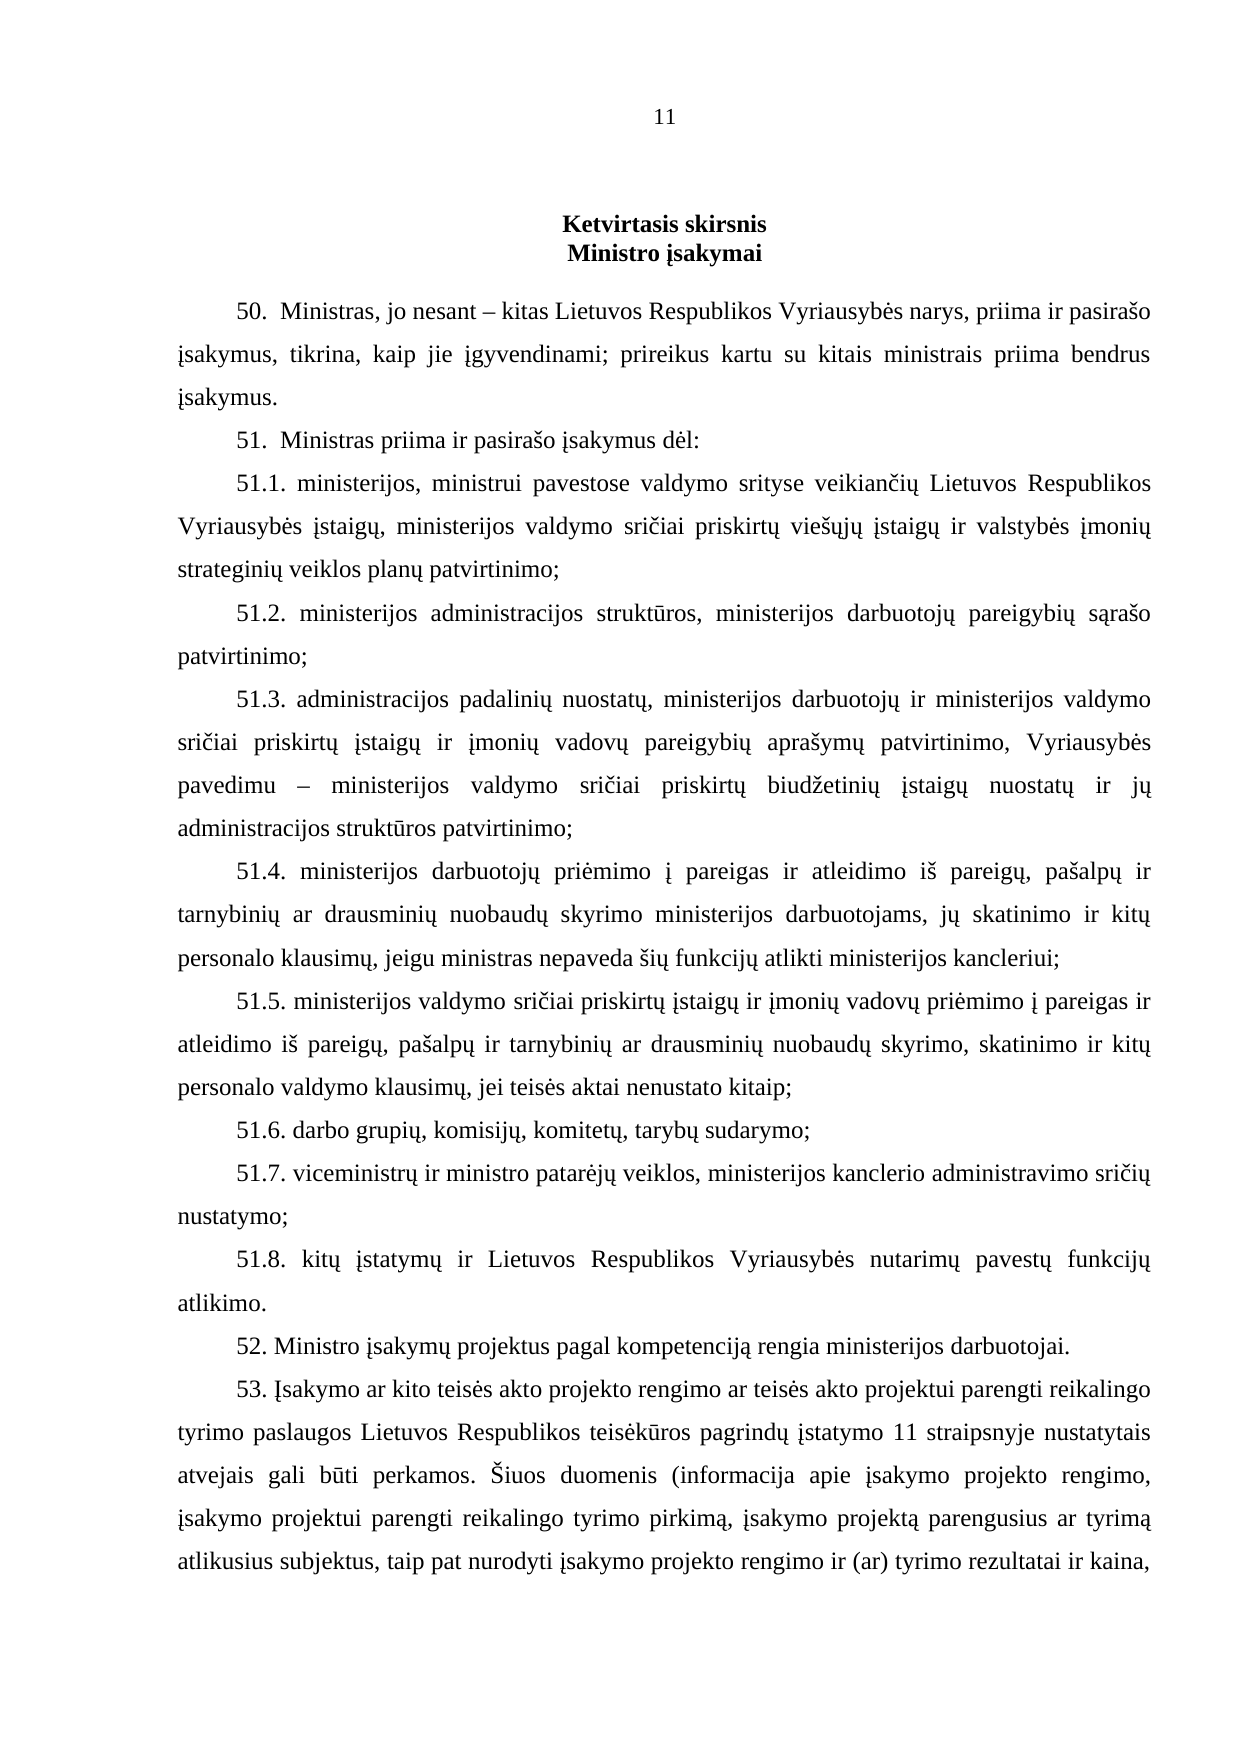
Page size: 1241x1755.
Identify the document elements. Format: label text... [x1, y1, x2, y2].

text 51. Ministras priima ir pasirašo įsakymus dėl: [177, 425, 1152, 454]
text 52. Ministro įsakymų projektus pagal kompetenciją rengia ministerijos darbuotojai. [177, 1331, 1152, 1359]
text 51.8. kitų įstatymų ir Lietuvos Respublikos Vyriausybės nutarimų pavestų funkcijų atlikimo. [177, 1244, 1152, 1316]
text 50. Ministras, jo nesant – kitas Lietuvos Respublikos Vyriausybės narys, priima ir pasirašo įsakymus, tikrina, kaip jie įgyvendinami; prireikus kartu su kitais ministrais priima bendrus įsakymus. [177, 296, 1152, 411]
text 51.2. ministerijos administracijos struktūros, ministerijos darbuotojų pareigybių sąrašo patvirtinimo; [177, 598, 1152, 669]
text 53. Įsakymo ar kito teisės akto projekto rengimo ar teisės akto projektui parengti reikalingo tyrimo paslaugos Lietuvos Respublikos teisėkūros pagrindų įstatymo 11 straipsnyje nustatytais atvejais gali būti perkamos. Šiuos duomenis (informacija apie įsakymo projekto rengimo, įsakymo projektui parengti reikalingo tyrimo pirkimą, įsakymo projektą parengusius ar tyrimą atlikusius subjektus, taip pat nurodyti įsakymo projekto rengimo ir (ar) tyrimo rezultatai ir kaina, [177, 1374, 1152, 1575]
text 51.3. administracijos padalinių nuostatų, ministerijos darbuotojų ir ministerijos valdymo sričiai priskirtų įstaigų ir įmonių vadovų pareigybių aprašymų patvirtinimo, Vyriausybės pavedimu – ministerijos valdymo sričiai priskirtų biudžetinių įstaigų nuostatų ir jų administracijos struktūros patvirtinimo; [177, 684, 1152, 842]
text 51.5. ministerijos valdymo sričiai priskirtų įstaigų ir įmonių vadovų priėmimo į pareigas ir atleidimo iš pareigų, pašalpų ir tarnybinių ar drausminių nuobaudų skyrimo, skatinimo ir kitų personalo valdymo klausimų, jei teisės aktai nenustato kitaip; [177, 986, 1152, 1101]
text Ministro įsakymai [177, 238, 1152, 267]
text 51.4. ministerijos darbuotojų priėmimo į pareigas ir atleidimo iš pareigų, pašalpų ir tarnybinių ar drausminių nuobaudų skyrimo ministerijos darbuotojams, jų skatinimo ir kitų personalo klausimų, jeigu ministras nepaveda šių funkcijų atlikti ministerijos kancleriui; [177, 856, 1152, 971]
text Ketvirtasis skirsnis [177, 209, 1152, 238]
text 51.1. ministerijos, ministrui pavestose valdymo srityse veikiančių Lietuvos Respublikos Vyriausybės įstaigų, ministerijos valdymo sričiai priskirtų viešųjų įstaigų ir valstybės įmonių strateginių veiklos planų patvirtinimo; [177, 468, 1152, 583]
text 51.6. darbo grupių, komisijų, komitetų, tarybų sudarymo; [177, 1115, 1152, 1144]
text 51.7. viceministrų ir ministro patarėjų veiklos, ministerijos kanclerio administravimo sričių nustatymo; [177, 1158, 1152, 1230]
